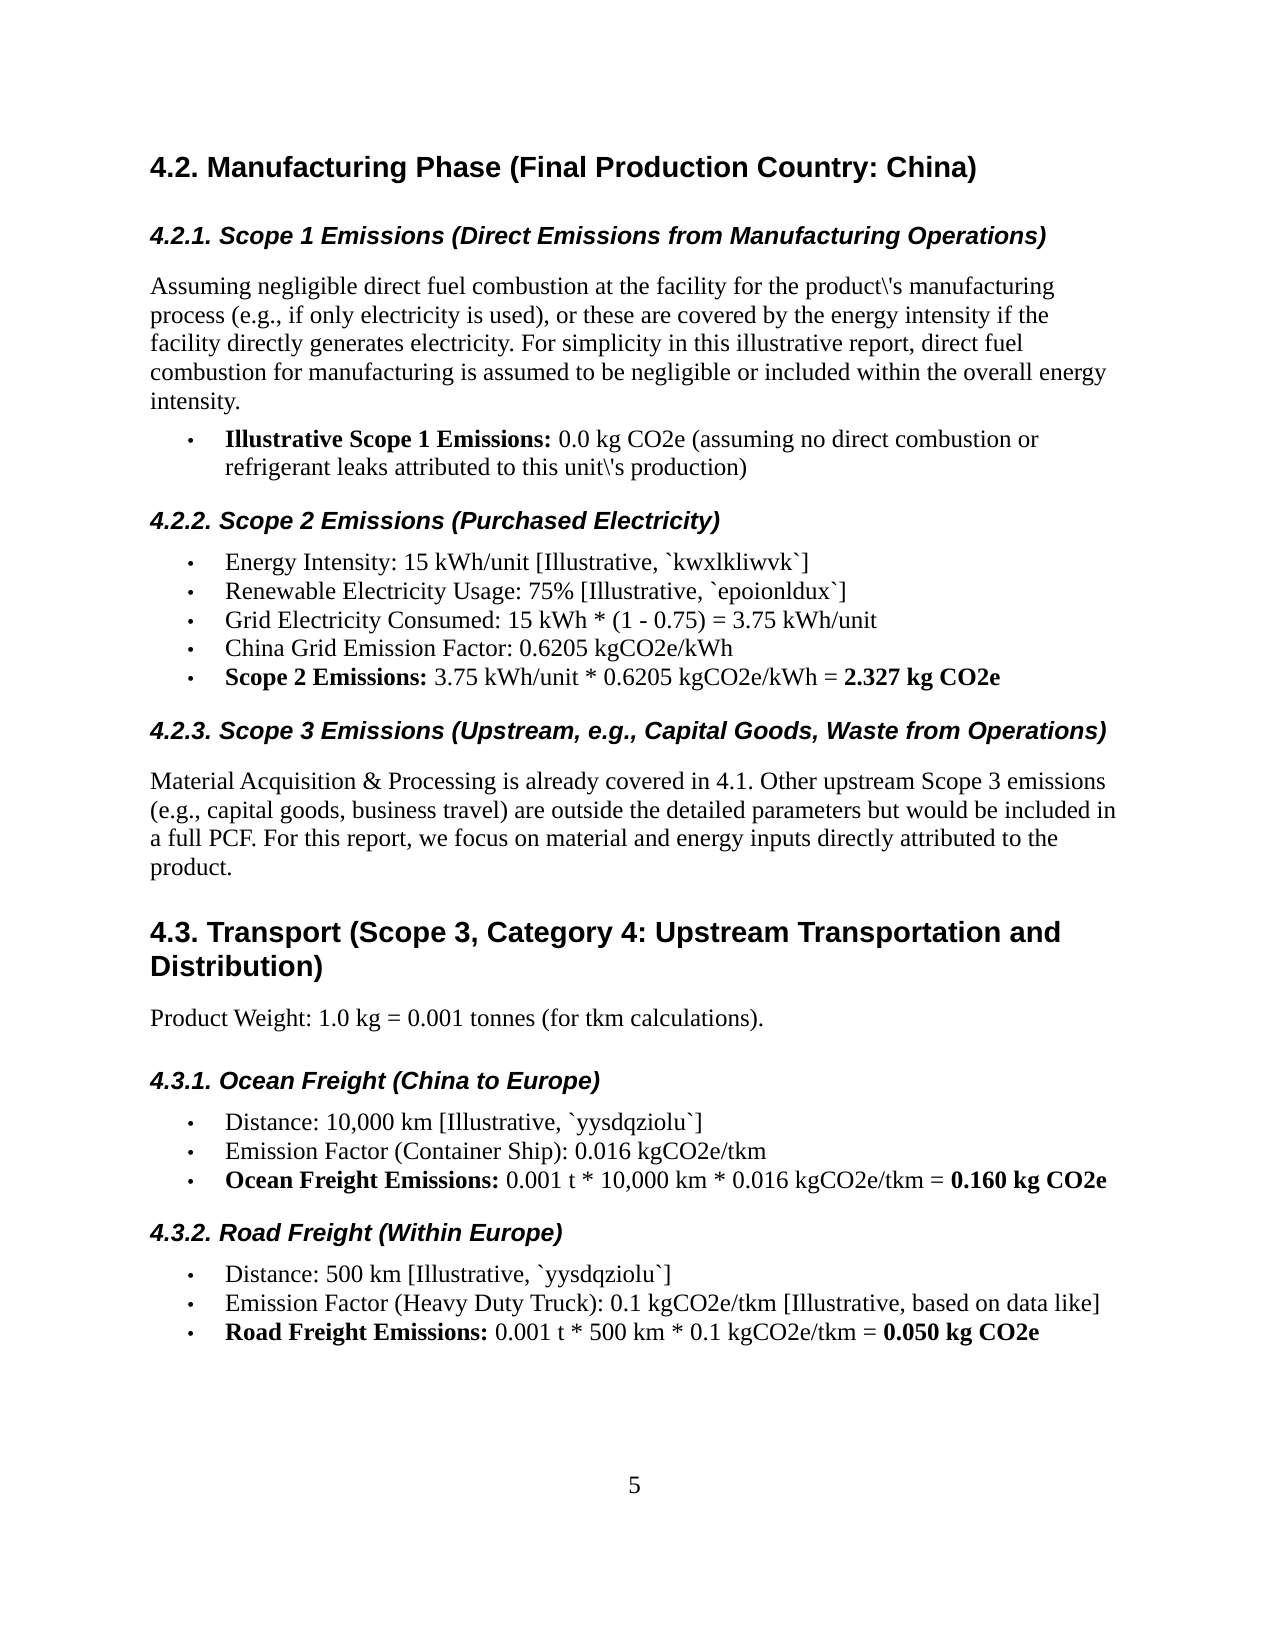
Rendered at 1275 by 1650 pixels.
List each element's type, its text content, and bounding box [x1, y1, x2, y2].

list Illustrative Scope 1 Emissions: 0.0 kg CO2e (assuming no direct combustion or refrigerant leaks attributed to this unit\'s production) [187, 424, 1125, 481]
list China Grid Emission Factor: 0.6205 kgCO2e/kWh [187, 633, 1125, 662]
list Road Freight Emissions: 0.001 t * 500 km * 0.1 kgCO2e/tkm = 0.050 kg CO2e [187, 1317, 1125, 1346]
subtitle 4.3.2. Road Freight (Within Europe) [150, 1218, 1125, 1247]
list Distance: 500 km [Illustrative, `yysdqziolu`] [187, 1259, 1125, 1288]
subtitle 4.2.3. Scope 3 Emissions (Upstream, e.g., Capital Goods, Waste from Operations) [150, 716, 1125, 744]
subtitle 4.2.1. Scope 1 Emissions (Direct Emissions from Manufacturing Operations) [150, 221, 1125, 249]
list Grid Electricity Consumed: 15 kWh * (1 - 0.75) = 3.75 kWh/unit [187, 605, 1125, 633]
text Product Weight: 1.0 kg = 0.001 tonnes (for tkm calculations). [150, 1003, 1125, 1032]
subtitle 4.3. Transport (Scope 3, Category 4: Upstream Transportation and Distribution) [150, 915, 1125, 982]
list Scope 2 Emissions: 3.75 kWh/unit * 0.6205 kgCO2e/kWh = 2.327 kg CO2e [187, 662, 1125, 691]
text Material Acquisition & Processing is already covered in 4.1. Other upstream Scope 3 emissions (e.g., capital goods, business travel) are outside the detailed parameters but would be included in a full PCF. For this report, we focus on material and energy inputs directly attributed to the product. [150, 766, 1125, 881]
subtitle 4.2.2. Scope 2 Emissions (Purchased Electricity) [150, 506, 1125, 535]
list Emission Factor (Heavy Duty Truck): 0.1 kgCO2e/tkm [Illustrative, based on data like] [187, 1288, 1125, 1317]
subtitle 4.2. Manufacturing Phase (Final Production Country: China) [150, 150, 1125, 183]
list Ocean Freight Emissions: 0.001 t * 10,000 km * 0.016 kgCO2e/tkm = 0.160 kg CO2e [187, 1165, 1125, 1193]
text Assuming negligible direct fuel combustion at the facility for the product\'s manufacturing process (e.g., if only electricity is used), or these are covered by the energy intensity if the facility directly generates electricity. For simplicity in this illustrative report, direct fuel combustion for manufacturing is assumed to be negligible or included within the overall energy intensity. [150, 271, 1125, 415]
list Energy Intensity: 15 kWh/unit [Illustrative, `kwxlkliwvk`] [187, 547, 1125, 576]
list Renewable Electricity Usage: 75% [Illustrative, `epoionldux`] [187, 576, 1125, 605]
list Distance: 10,000 km [Illustrative, `yysdqziolu`] [187, 1107, 1125, 1136]
subtitle 4.3.1. Ocean Freight (China to Europe) [150, 1066, 1125, 1095]
list Emission Factor (Container Ship): 0.016 kgCO2e/tkm [187, 1136, 1125, 1165]
